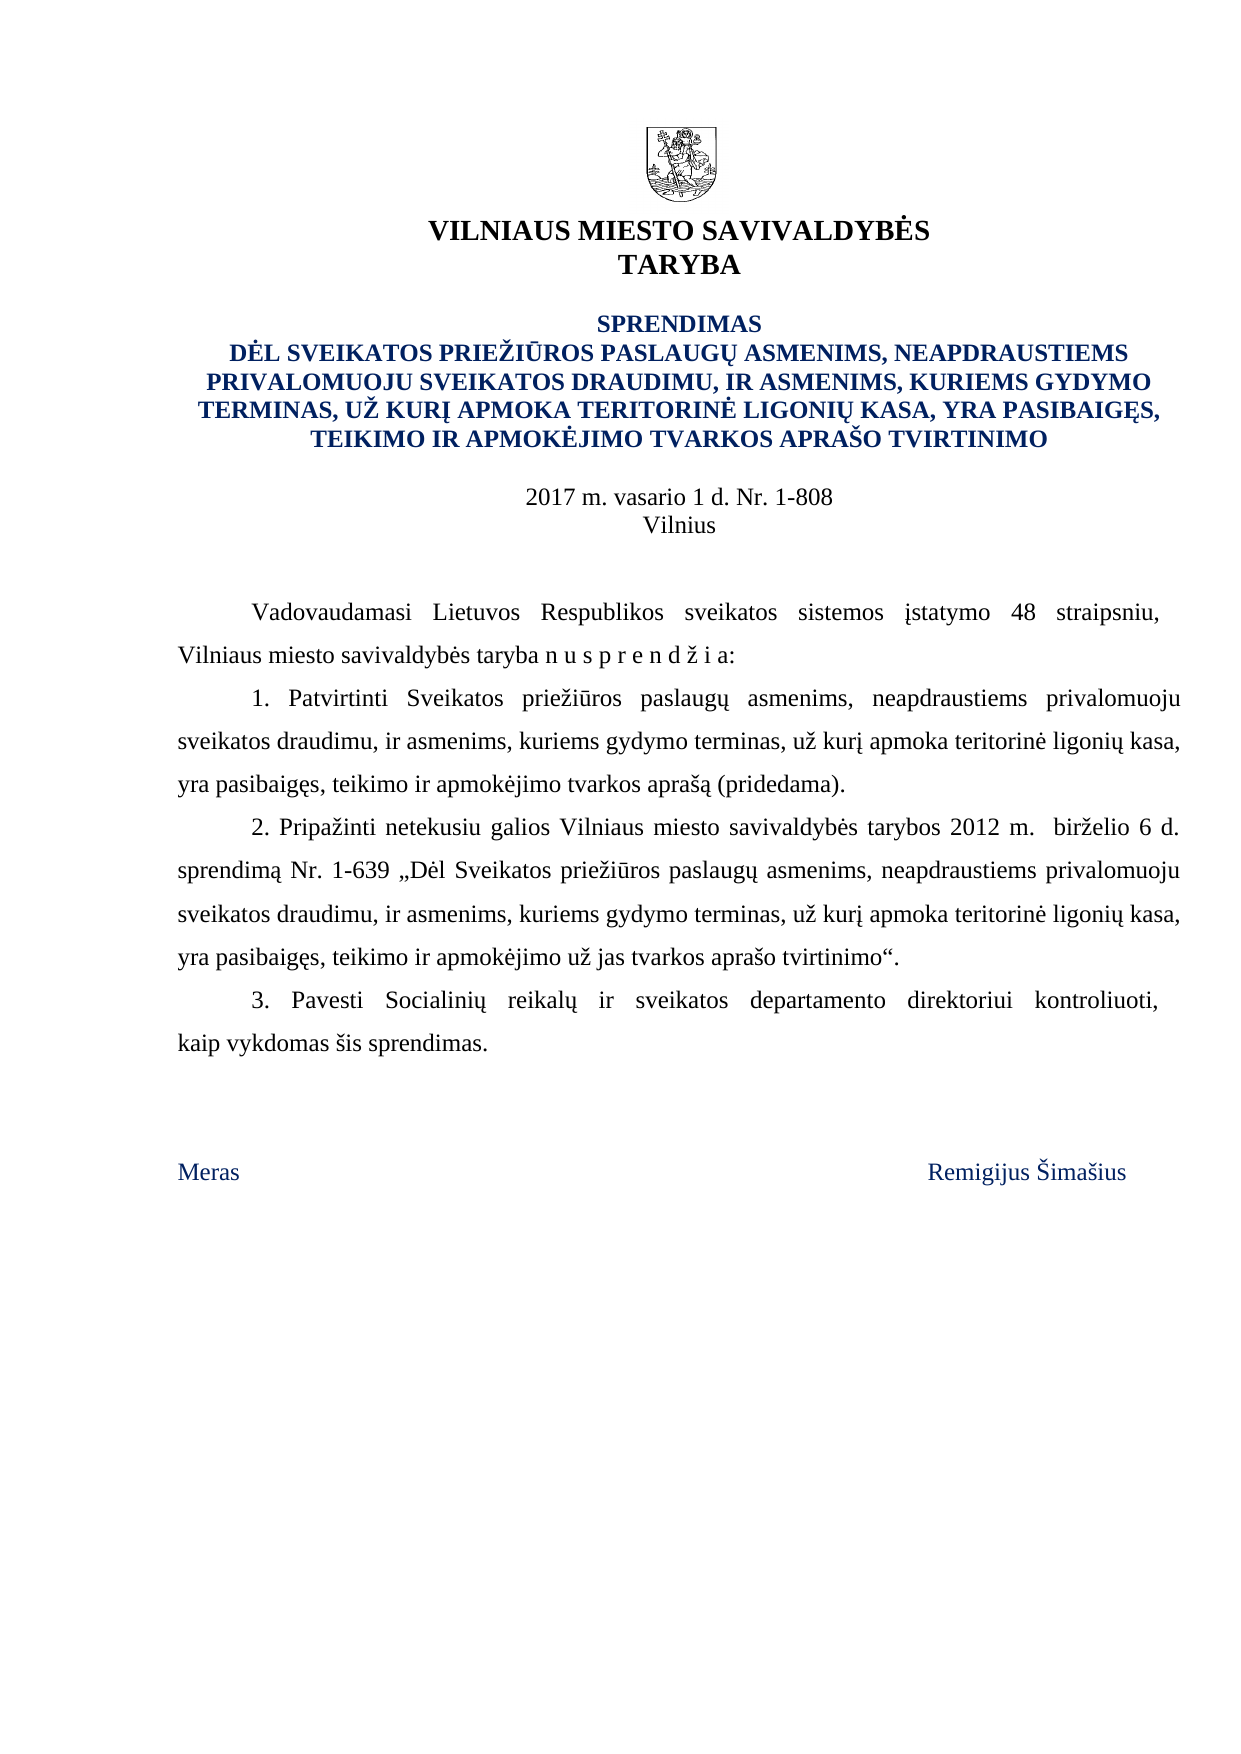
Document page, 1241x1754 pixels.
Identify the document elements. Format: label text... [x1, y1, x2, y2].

text Meras Remigijus Šimašius [177, 1157, 1181, 1186]
text DĖL SVEIKATOS PRIEŽIŪROS PASLAUGŲ ASMENIMS, NEAPDRAUSTIEMS PRIVALOMUOJU SVEIKATOS DRAUDIMU, IR ASMENIMS, KURIEMS GYDYMO TERMINAS, UŽ KURĮ APMOKA TERITORINĖ LIGONIŲ KASA, YRA PASIBAIGĘS, TEIKIMO IR APMOKĖJIMO TVARKOS APRAŠO TVIRTINIMO [177, 338, 1181, 453]
text SPRENDIMAS [177, 309, 1181, 338]
text Vadovaudamasi Lietuvos Respublikos sveikatos sistemos įstatymo 48 straipsniu, Vilniaus miesto savivaldybės taryba n u s p r e n d ž i a: [177, 597, 1181, 669]
text Vilnius [177, 511, 1181, 539]
text 2. Pripažinti netekusiu galios Vilniaus miesto savivaldybės tarybos 2012 m. birželio 6 d. sprendimą Nr. 1-639 „Dėl Sveikatos priežiūros paslaugų asmenims, neapdraustiems privalomuoju sveikatos draudimu, ir asmenims, kuriems gydymo terminas, už kurį apmoka teritorinė ligonių kasa, yra pasibaigęs, teikimo ir apmokėjimo už jas tvarkos aprašo tvirtinimo“. [177, 812, 1181, 971]
text 1. Patvirtinti Sveikatos priežiūros paslaugų asmenims, neapdraustiems privalomuoju sveikatos draudimu, ir asmenims, kuriems gydymo terminas, už kurį apmoka teritorinė ligonių kasa, yra pasibaigęs, teikimo ir apmokėjimo tvarkos aprašą (pridedama). [177, 683, 1181, 798]
text TARYBA [177, 247, 1181, 281]
text VILNIAUS MIESTO SAVIVALDYBĖS [177, 213, 1181, 247]
text 3. Pavesti Socialinių reikalų ir sveikatos departamento direktoriui kontroliuoti, kaip vykdomas šis sprendimas. [177, 985, 1181, 1057]
text 2017 m. vasario 1 d. Nr. 1-808 [177, 482, 1181, 511]
